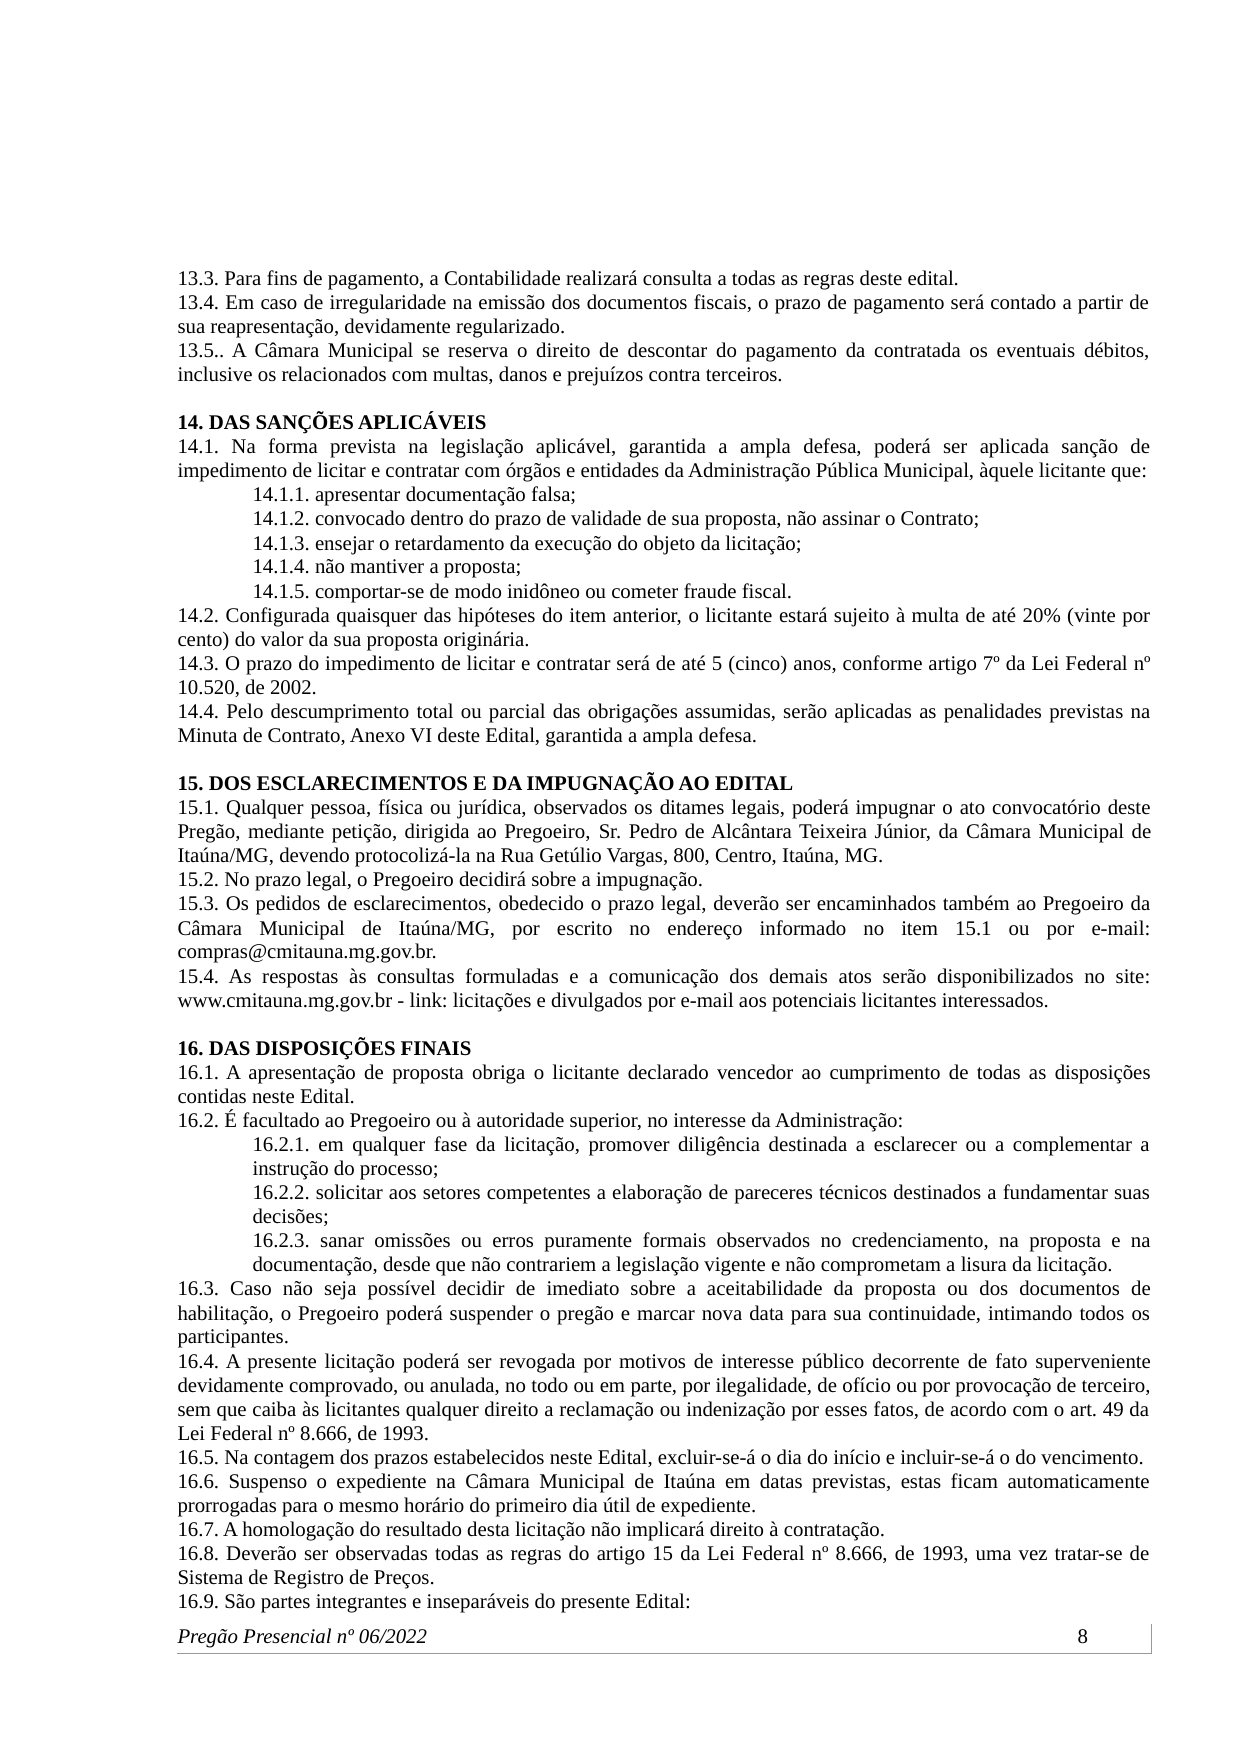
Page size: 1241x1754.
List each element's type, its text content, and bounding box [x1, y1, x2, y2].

text 14.1.2. convocado dentro do prazo de validade de sua proposta, não assinar o Contrato; [252, 506, 1152, 530]
text 14.1.1. apresentar documentação falsa; [252, 482, 1152, 506]
text 14.3. O prazo do impedimento de licitar e contratar será de até 5 (cinco) anos, conforme artigo 7º da Lei Federal nº 10.520, de 2002. [177, 651, 1152, 699]
text 16.1. A apresentação de proposta obriga o licitante declarado vencedor ao cumprimento de todas as disposições contidas neste Edital. [177, 1060, 1152, 1108]
text 16.6. Suspenso o expediente na Câmara Municipal de Itaúna em datas previstas, estas ficam automaticamente prorrogadas para o mesmo horário do primeiro dia útil de expediente. [177, 1469, 1152, 1517]
text 16.9. São partes integrantes e inseparáveis do presente Edital: [177, 1589, 1152, 1613]
text 15.4. As respostas às consultas formuladas e a comunicação dos demais atos serão disponibilizados no site: www.cmitauna.mg.gov.br - link: licitações e divulgados por e-mail aos potenciais licitantes interessados. [177, 963, 1152, 1012]
text 14.2. Configurada quaisquer das hipóteses do item anterior, o licitante estará sujeito à multa de até 20% (vinte por cento) do valor da sua proposta originária. [177, 603, 1152, 651]
text 16.2.1. em qualquer fase da licitação, promover diligência destinada a esclarecer ou a complementar a instrução do processo; [252, 1132, 1152, 1180]
text 16.7. A homologação do resultado desta licitação não implicará direito à contratação. [177, 1517, 1152, 1541]
text 13.4. Em caso de irregularidade na emissão dos documentos fiscais, o prazo de pagamento será contado a partir de sua reapresentação, devidamente regularizado. [177, 290, 1152, 338]
text 14.1.5. comportar-se de modo inidôneo ou cometer fraude fiscal. [252, 578, 1152, 603]
text 16.2.3. sanar omissões ou erros puramente formais observados no credenciamento, na proposta e na documentação, desde que não contrariem a legislação vigente e não comprometam a lisura da licitação. [252, 1228, 1152, 1276]
text 15. DOS ESCLARECIMENTOS E DA IMPUGNAÇÃO AO EDITAL [177, 771, 1152, 795]
text 16.8. Deverão ser observadas todas as regras do artigo 15 da Lei Federal nº 8.666, de 1993, uma vez tratar-se de Sistema de Registro de Preços. [177, 1541, 1152, 1589]
text 14.4. Pelo descumprimento total ou parcial das obrigações assumidas, serão aplicadas as penalidades previstas na Minuta de Contrato, Anexo VI deste Edital, garantida a ampla defesa. [177, 699, 1152, 747]
text 14.1.3. ensejar o retardamento da execução do objeto da licitação; [252, 530, 1152, 554]
text 16. DAS DISPOSIÇÕES FINAIS [177, 1036, 1152, 1060]
text 15.1. Qualquer pessoa, física ou jurídica, observados os ditames legais, poderá impugnar o ato convocatório deste Pregão, mediante petição, dirigida ao Pregoeiro, Sr. Pedro de Alcântara Teixeira Júnior, da Câmara Municipal de Itaúna/MG, devendo protocolizá-la na Rua Getúlio Vargas, 800, Centro, Itaúna, MG. [177, 795, 1152, 867]
text 16.2.2. solicitar aos setores competentes a elaboração de pareceres técnicos destinados a fundamentar suas decisões; [252, 1180, 1152, 1228]
text 15.2. No prazo legal, o Pregoeiro decidirá sobre a impugnação. [177, 867, 1152, 891]
text 16.4. A presente licitação poderá ser revogada por motivos de interesse público decorrente de fato superveniente devidamente comprovado, ou anulada, no todo ou em parte, por ilegalidade, de ofício ou por provocação de terceiro, sem que caiba às licitantes qualquer direito a reclamação ou indenização por esses fatos, de acordo com o art. 49 da Lei Federal nº 8.666, de 1993. [177, 1348, 1152, 1445]
text 14.1.4. não mantiver a proposta; [252, 554, 1152, 578]
text 16.2. É facultado ao Pregoeiro ou à autoridade superior, no interesse da Administração: [177, 1108, 1152, 1132]
text 13.3. Para fins de pagamento, a Contabilidade realizará consulta a todas as regras deste edital. [177, 266, 1152, 290]
text 14. DAS SANÇÕES APLICÁVEIS [177, 410, 1152, 434]
text 14.1. Na forma prevista na legislação aplicável, garantida a ampla defesa, poderá ser aplicada sanção de impedimento de licitar e contratar com órgãos e entidades da Administração Pública Municipal, àquele licitante que: [177, 434, 1152, 482]
text 15.3. Os pedidos de esclarecimentos, obedecido o prazo legal, deverão ser encaminhados também ao Pregoeiro da Câmara Municipal de Itaúna/MG, por escrito no endereço informado no item 15.1 ou por e-mail: compras@cmitauna.mg.gov.br. [177, 891, 1152, 963]
text 16.5. Na contagem dos prazos estabelecidos neste Edital, excluir-se-á o dia do início e incluir-se-á o do vencimento. [177, 1445, 1152, 1469]
text 16.3. Caso não seja possível decidir de imediato sobre a aceitabilidade da proposta ou dos documentos de habilitação, o Pregoeiro poderá suspender o pregão e marcar nova data para sua continuidade, intimando todos os participantes. [177, 1276, 1152, 1348]
text 13.5.. A Câmara Municipal se reserva o direito de descontar do pagamento da contratada os eventuais débitos, inclusive os relacionados com multas, danos e prejuízos contra terceiros. [177, 338, 1152, 386]
